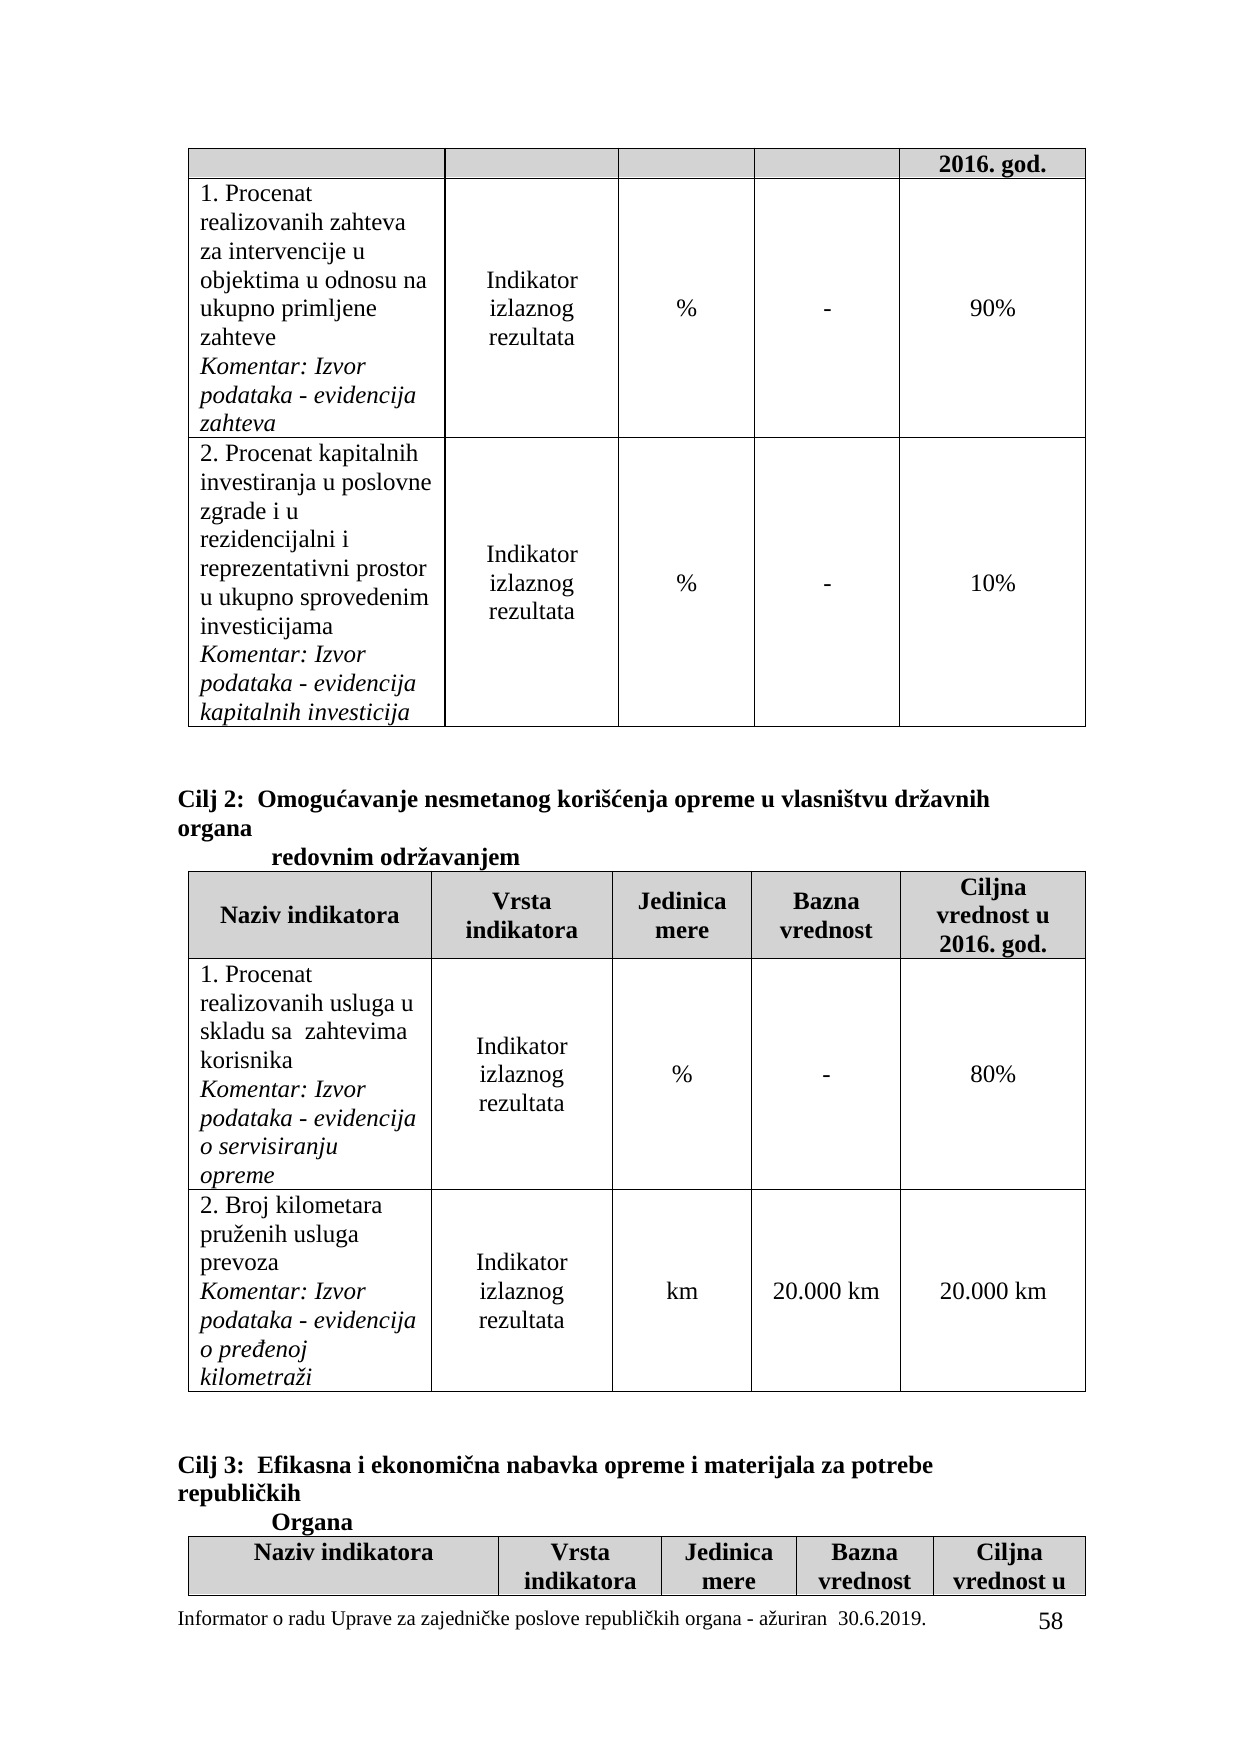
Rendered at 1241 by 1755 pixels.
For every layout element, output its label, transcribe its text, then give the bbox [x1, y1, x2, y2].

table_header Jedinica mere [613, 872, 751, 958]
table_header Bazna vrednost [797, 1537, 933, 1594]
table_header [619, 149, 754, 177]
table_cell Indikator izlaznog rezultata [432, 959, 612, 1189]
table_cell 80% [901, 959, 1085, 1189]
table_cell 2. Procenat kapitalnih investiranja u poslovne zgrade i u rezidencijalni i reprezentativni prostor u ukupno sprovedenim investicijama Komentar: Izvor podataka - evidencija kapitalnih investicija [189, 438, 444, 726]
table_cell 20.000 km [752, 1190, 900, 1391]
table_cell % [619, 438, 754, 726]
table_header [446, 149, 618, 177]
table_header Cilјna vrednost u [934, 1537, 1085, 1594]
table_cell - [755, 179, 899, 437]
table_cell Indikator izlaznog rezultata [432, 1190, 612, 1391]
text Organa [177, 1507, 1063, 1536]
table_cell 10% [900, 438, 1085, 726]
table_header Jedinica mere [662, 1537, 796, 1594]
table_cell km [613, 1190, 751, 1391]
table_header Vrsta indikatora [499, 1537, 661, 1594]
table_cell 20.000 km [901, 1190, 1085, 1391]
table_cell 1. Procenat realizovanih usluga u skladu sa zahtevima korisnika Komentar: Izvor podataka - evidencija o servisiranju opreme [189, 959, 431, 1189]
table_header Cilјna vrednost u 2016. god. [901, 872, 1085, 958]
table_cell % [613, 959, 751, 1189]
table_header [189, 149, 444, 177]
table_header Vrsta indikatora [432, 872, 612, 958]
table_cell 90% [900, 179, 1085, 437]
table_cell - [755, 438, 899, 726]
text Cilј 2: Omogućavanje nesmetanog korišćenja opreme u vlasništvu državnih organa [177, 756, 1063, 842]
text redovnim održavanjem [177, 842, 1063, 871]
table_header Bazna vrednost [752, 872, 900, 958]
table_cell 2. Broj kilometara pruženih usluga prevoza Komentar: Izvor podataka - evidencija o pređenoj kilometraži [189, 1190, 431, 1391]
table_header Naziv indikatora [189, 872, 431, 958]
table_cell - [752, 959, 900, 1189]
table_header 2016. god. [900, 149, 1085, 177]
table_cell Indikator izlaznog rezultata [446, 438, 618, 726]
table_cell 1. Procenat realizovanih zahteva za intervencije u objektima u odnosu na ukupno primlјene zahteve Komentar: Izvor podataka - evidencija zahteva [189, 179, 444, 437]
table_header Naziv indikatora [189, 1537, 498, 1594]
table_cell % [619, 179, 754, 437]
table_header [755, 149, 899, 177]
text Cilј 3: Efikasna i ekonomična nabavka opreme i materijala za potrebe republičkih [177, 1421, 1063, 1507]
table_cell Indikator izlaznog rezultata [446, 179, 618, 437]
